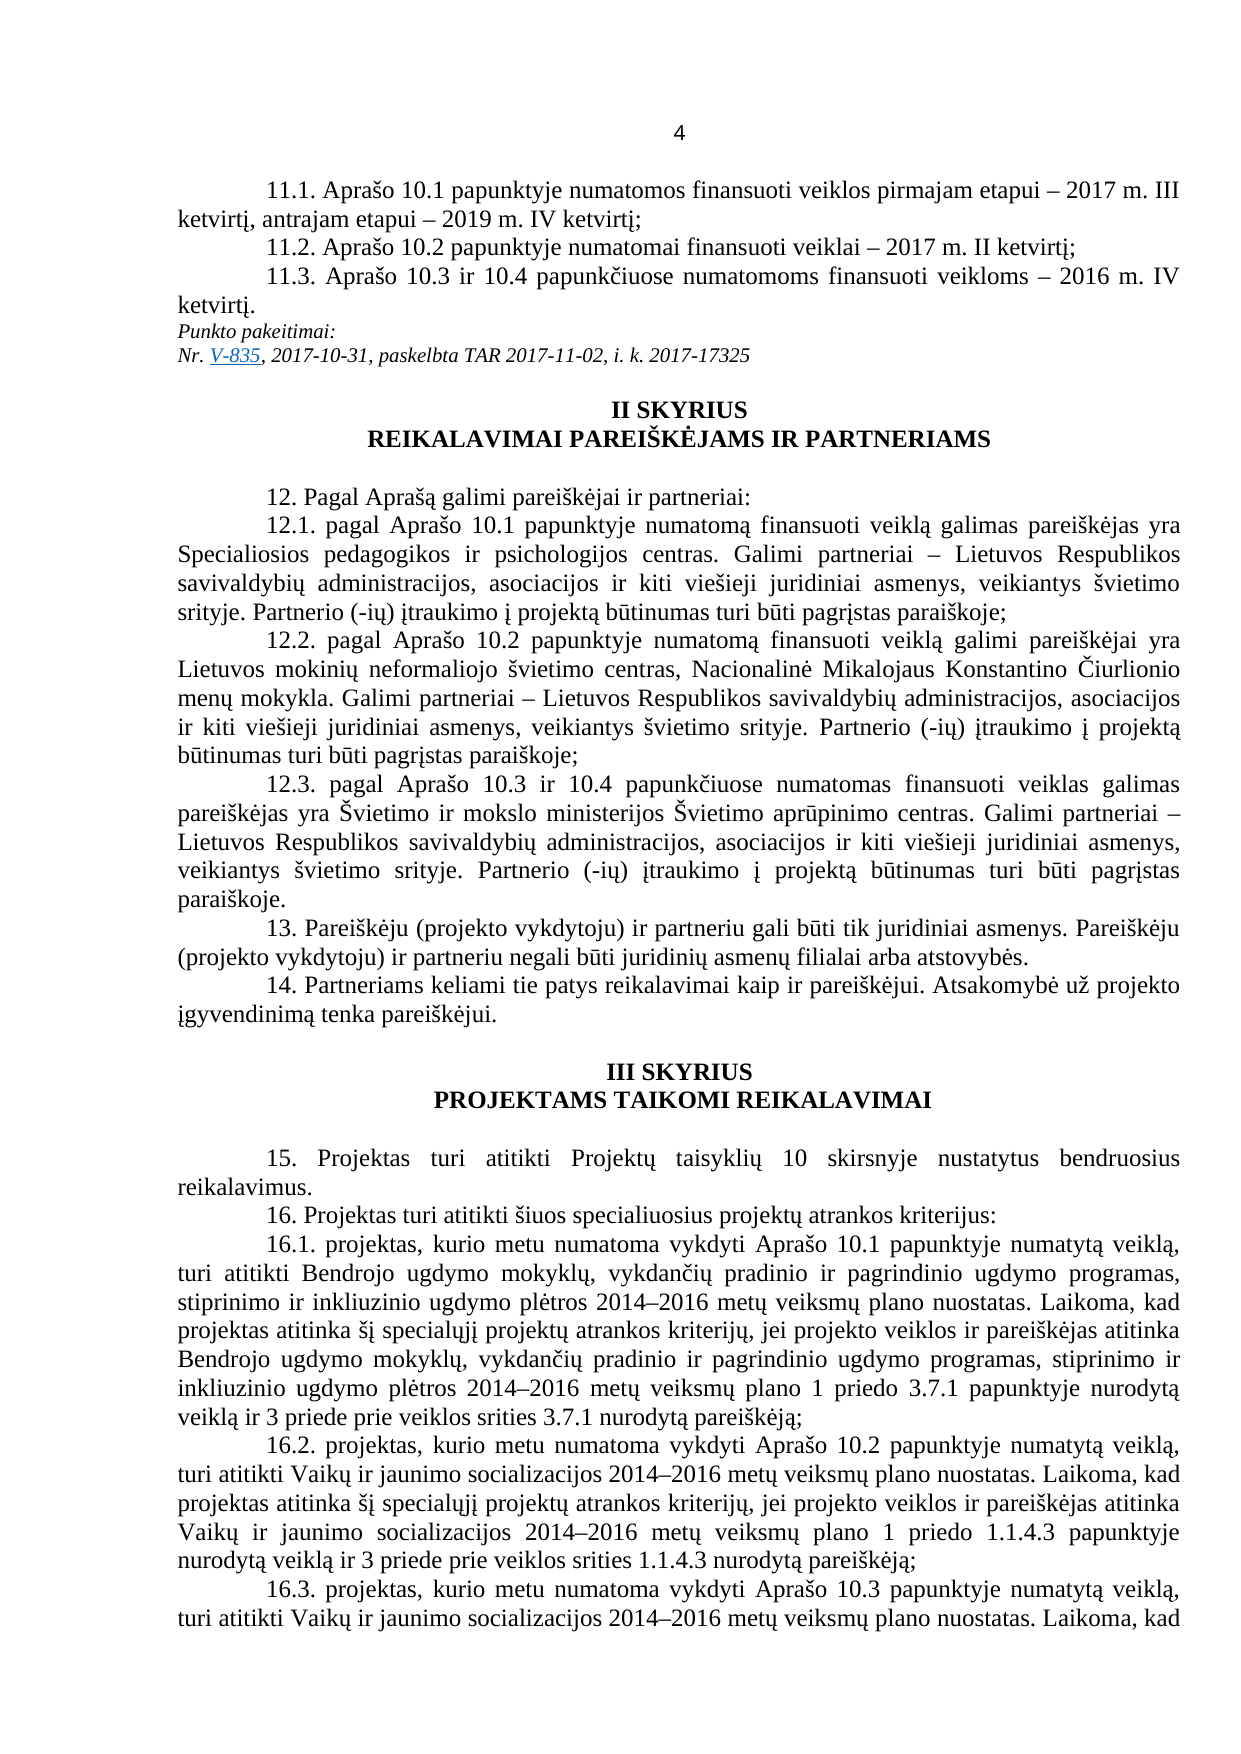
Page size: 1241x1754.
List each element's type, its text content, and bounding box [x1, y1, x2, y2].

text 16.3. projektas, kurio metu numatoma vykdyti Aprašo 10.3 papunktyje numatytą veiklą, turi atitikti Vaikų ir jaunimo socializacijos 2014–2016 metų veiksmų plano nuostatas. Laikoma, kad [177, 1574, 1181, 1632]
text 16.2. projektas, kurio metu numatoma vykdyti Aprašo 10.2 papunktyje numatytą veiklą, turi atitikti Vaikų ir jaunimo socializacijos 2014–2016 metų veiksmų plano nuostatas. Laikoma, kad projektas atitinka šį specialųjį projektų atrankos kriterijų, jei projekto veiklos ir pareiškėjas atitinka Vaikų ir jaunimo socializacijos 2014–2016 metų veiksmų plano 1 priedo 1.1.4.3 papunktyje nurodytą veiklą ir 3 priede prie veiklos srities 1.1.4.3 nurodytą pareiškėją; [177, 1431, 1181, 1574]
text 12.2. pagal Aprašo 10.2 papunktyje numatomą finansuoti veiklą galimi pareiškėjai yra Lietuvos mokinių neformaliojo švietimo centras, Nacionalinė Mikalojaus Konstantino Čiurlionio menų mokykla. Galimi partneriai – Lietuvos Respublikos savivaldybių administracijos, asociacijos ir kiti viešieji juridiniai asmenys, veikiantys švietimo srityje. Partnerio (-ių) įtraukimo į projektą būtinumas turi būti pagrįstas paraiškoje; [177, 626, 1181, 769]
text REIKALAVIMAI PAREIŠKĖJAMS IR PARTNERIAMS [177, 424, 1181, 453]
text 12.1. pagal Aprašo 10.1 papunktyje numatomą finansuoti veiklą galimas pareiškėjas yra Specialiosios pedagogikos ir psichologijos centras. Galimi partneriai – Lietuvos Respublikos savivaldybių administracijos, asociacijos ir kiti viešieji juridiniai asmenys, veikiantys švietimo srityje. Partnerio (-ių) įtraukimo į projektą būtinumas turi būti pagrįstas paraiškoje; [177, 511, 1181, 626]
text 14. Partneriams keliami tie patys reikalavimai kaip ir pareiškėjui. Atsakomybė už projekto įgyvendinimą tenka pareiškėjui. [177, 971, 1181, 1028]
text 11.2. Aprašo 10.2 papunktyje numatomai finansuoti veiklai – 2017 m. II ketvirtį; [177, 232, 1181, 261]
text 16.1. projektas, kurio metu numatoma vykdyti Aprašo 10.1 papunktyje numatytą veiklą, turi atitikti Bendrojo ugdymo mokyklų, vykdančių pradinio ir pagrindinio ugdymo programas, stiprinimo ir inkliuzinio ugdymo plėtros 2014–2016 metų veiksmų plano nuostatas. Laikoma, kad projektas atitinka šį specialųjį projektų atrankos kriterijų, jei projekto veiklos ir pareiškėjas atitinka Bendrojo ugdymo mokyklų, vykdančių pradinio ir pagrindinio ugdymo programas, stiprinimo ir inkliuzinio ugdymo plėtros 2014–2016 metų veiksmų plano 1 priedo 3.7.1 papunktyje nurodytą veiklą ir 3 priede prie veiklos srities 3.7.1 nurodytą pareiškėją; [177, 1229, 1181, 1431]
text PROJEKTAMS TAIKOMI REIKALAVIMAI [177, 1086, 1181, 1114]
text Punkto pakeitimai: [177, 319, 1181, 343]
text 12.3. pagal Aprašo 10.3 ir 10.4 papunkčiuose numatomas finansuoti veiklas galimas pareiškėjas yra Švietimo ir mokslo ministerijos Švietimo aprūpinimo centras. Galimi partneriai – Lietuvos Respublikos savivaldybių administracijos, asociacijos ir kiti viešieji juridiniai asmenys, veikiantys švietimo srityje. Partnerio (-ių) įtraukimo į projektą būtinumas turi būti pagrįstas paraiškoje. [177, 769, 1181, 913]
text III SKYRIUS [177, 1057, 1181, 1086]
text II SKYRIUS [177, 396, 1181, 424]
text 12. Pagal Aprašą galimi pareiškėjai ir partneriai: [177, 482, 1181, 511]
text 16. Projektas turi atitikti šiuos specialiuosius projektų atrankos kriterijus: [177, 1201, 1181, 1229]
text 15. Projektas turi atitikti Projektų taisyklių 10 skirsnyje nustatytus bendruosius reikalavimus. [177, 1143, 1181, 1201]
text 11.3. Aprašo 10.3 ir 10.4 papunkčiuose numatomoms finansuoti veikloms – 2016 m. IV ketvirtį. [177, 261, 1181, 319]
text 11.1. Aprašo 10.1 papunktyje numatomos finansuoti veiklos pirmajam etapui – 2017 m. III ketvirtį, antrajam etapui – 2019 m. IV ketvirtį; [177, 175, 1181, 232]
text Nr. V-835, 2017-10-31, paskelbta TAR 2017-11-02, i. k. 2017-17325 [177, 343, 1181, 367]
text 13. Pareiškėju (projekto vykdytoju) ir partneriu gali būti tik juridiniai asmenys. Pareiškėju (projekto vykdytoju) ir partneriu negali būti juridinių asmenų filialai arba atstovybės. [177, 913, 1181, 971]
